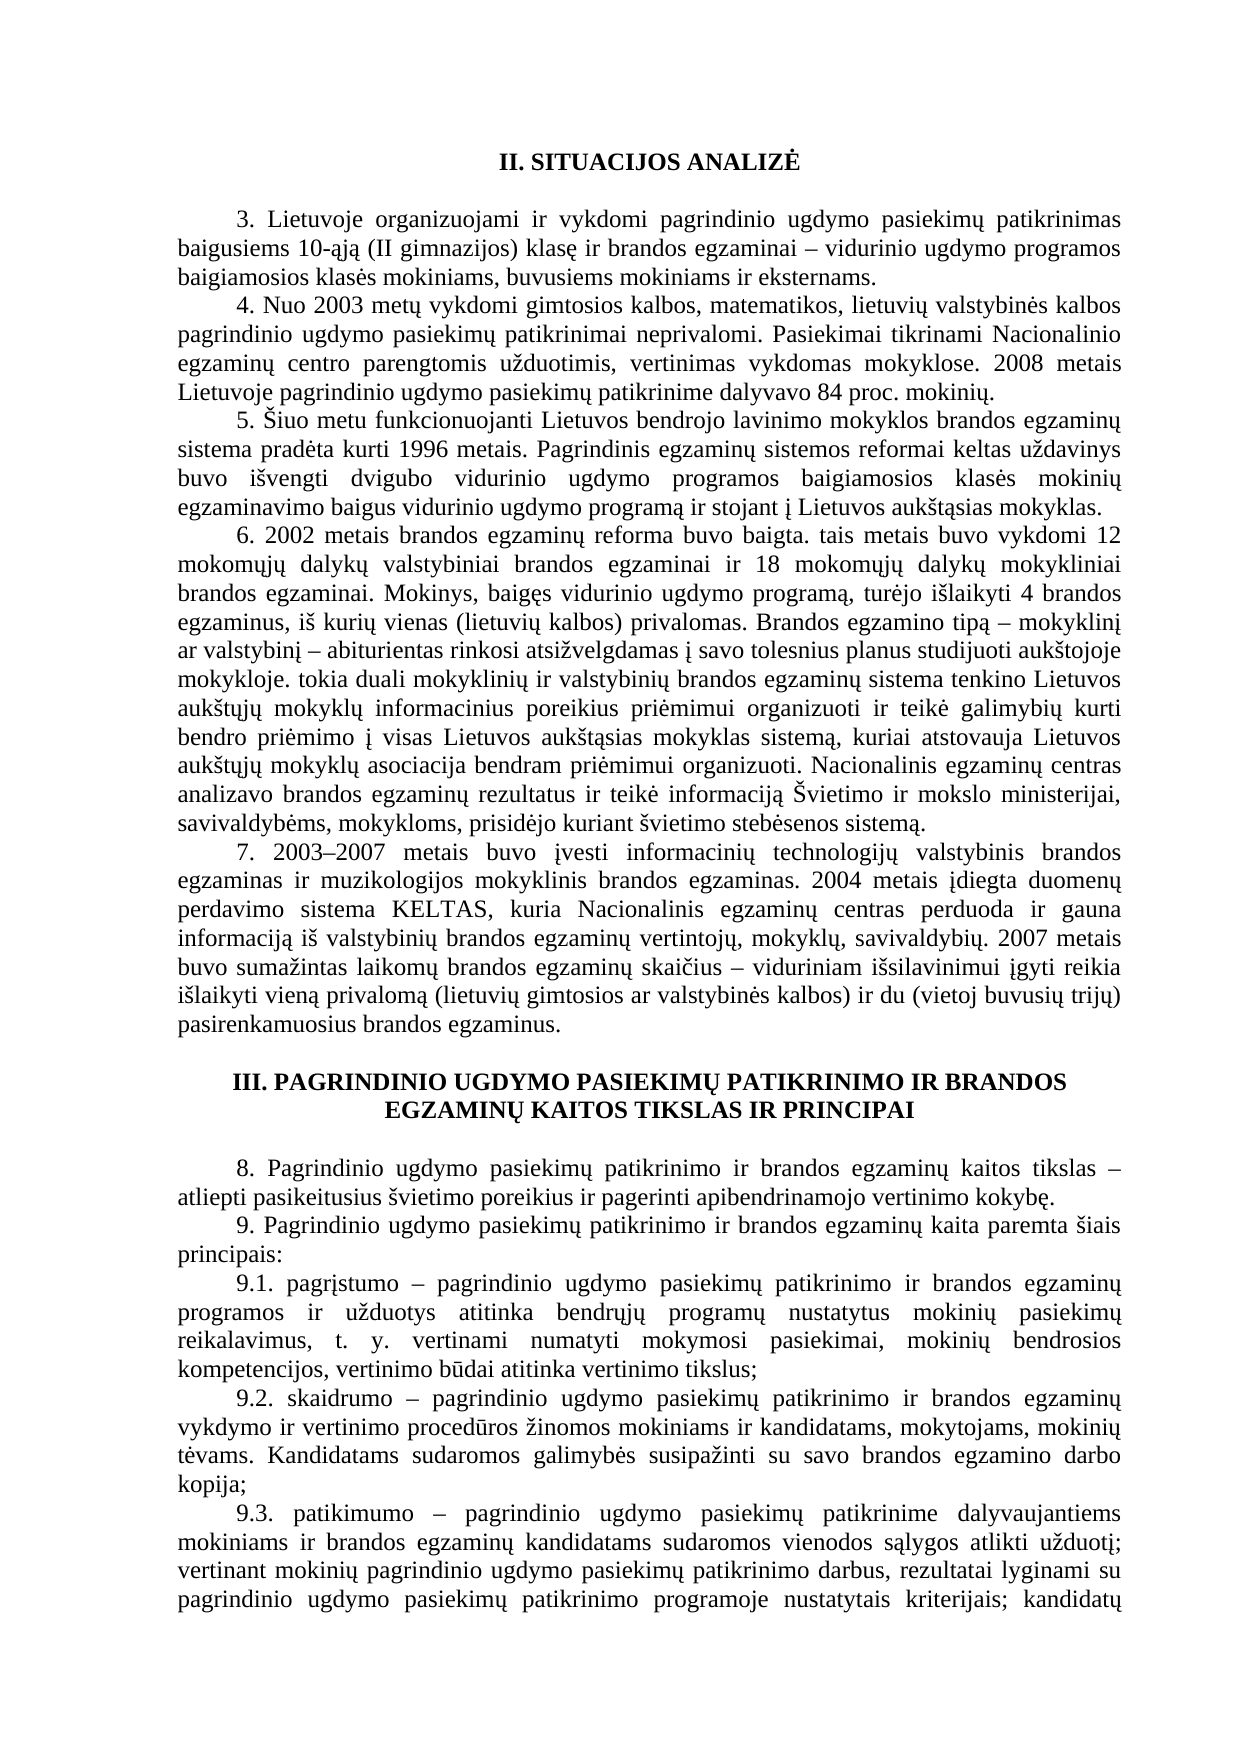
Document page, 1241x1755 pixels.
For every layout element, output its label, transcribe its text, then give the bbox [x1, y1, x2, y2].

text II. SITUACIJOS ANALIZĖ [177, 147, 1122, 176]
text 4. Nuo 2003 metų vykdomi gimtosios kalbos, matematikos, lietuvių valstybinės kalbos pagrindinio ugdymo pasiekimų patikrinimai neprivalomi. Pasiekimai tikrinami Nacionalinio egzaminų centro parengtomis užduotimis, vertinimas vykdomas mokyklose. 2008 metais Lietuvoje pagrindinio ugdymo pasiekimų patikrinime dalyvavo 84 proc. mokinių. [177, 291, 1122, 406]
text 8. Pagrindinio ugdymo pasiekimų patikrinimo ir brandos egzaminų kaitos tikslas – atliepti pasikeitusius švietimo poreikius ir pagerinti apibendrinamojo vertinimo kokybę. [177, 1153, 1122, 1211]
text 5. Šiuo metu funkcionuojanti Lietuvos bendrojo lavinimo mokyklos brandos egzaminų sistema pradėta kurti 1996 metais. Pagrindinis egzaminų sistemos reformai keltas uždavinys buvo išvengti dvigubo vidurinio ugdymo programos baigiamosios klasės mokinių egzaminavimo baigus vidurinio ugdymo programą ir stojant į Lietuvos aukštąsias mokyklas. [177, 406, 1122, 521]
text III. PAGRINDINIO UGDYMO PASIEKIMŲ PATIKRINIMO IR BRANDOS EGZAMINŲ KAITOS TIKSLAS IR PRINCIPAI [177, 1067, 1122, 1124]
text 3. Lietuvoje organizuojami ir vykdomi pagrindinio ugdymo pasiekimų patikrinimas baigusiems 10-ąją (II gimnazijos) klasę ir brandos egzaminai – vidurinio ugdymo programos baigiamosios klasės mokiniams, buvusiems mokiniams ir eksternams. [177, 204, 1122, 291]
text 9.2. skaidrumo – pagrindinio ugdymo pasiekimų patikrinimo ir brandos egzaminų vykdymo ir vertinimo procedūros žinomos mokiniams ir kandidatams, mokytojams, mokinių tėvams. Kandidatams sudaromos galimybės susipažinti su savo brandos egzamino darbo kopija; [177, 1383, 1122, 1498]
text 6. 2002 metais brandos egzaminų reforma buvo baigta. tais metais buvo vykdomi 12 mokomųjų dalykų valstybiniai brandos egzaminai ir 18 mokomųjų dalykų mokykliniai brandos egzaminai. Mokinys, baigęs vidurinio ugdymo programą, turėjo išlaikyti 4 brandos egzaminus, iš kurių vienas (lietuvių kalbos) privalomas. Brandos egzamino tipą – mokyklinį ar valstybinį – abiturientas rinkosi atsižvelgdamas į savo tolesnius planus studijuoti aukštojoje mokykloje. tokia duali mokyklinių ir valstybinių brandos egzaminų sistema tenkino Lietuvos aukštųjų mokyklų informacinius poreikius priėmimui organizuoti ir teikė galimybių kurti bendro priėmimo į visas Lietuvos aukštąsias mokyklas sistemą, kuriai atstovauja Lietuvos aukštųjų mokyklų asociacija bendram priėmimui organizuoti. Nacionalinis egzaminų centras analizavo brandos egzaminų rezultatus ir teikė informaciją Švietimo ir mokslo ministerijai, savivaldybėms, mokykloms, prisidėjo kuriant švietimo stebėsenos sistemą. [177, 521, 1122, 837]
text 9.3. patikimumo – pagrindinio ugdymo pasiekimų patikrinime dalyvaujantiems mokiniams ir brandos egzaminų kandidatams sudaromos vienodos sąlygos atlikti užduotį; vertinant mokinių pagrindinio ugdymo pasiekimų patikrinimo darbus, rezultatai lyginami su pagrindinio ugdymo pasiekimų patikrinimo programoje nustatytais kriterijais; kandidatų [177, 1498, 1122, 1613]
text 7. 2003–2007 metais buvo įvesti informacinių technologijų valstybinis brandos egzaminas ir muzikologijos mokyklinis brandos egzaminas. 2004 metais įdiegta duomenų perdavimo sistema KELTAS, kuria Nacionalinis egzaminų centras perduoda ir gauna informaciją iš valstybinių brandos egzaminų vertintojų, mokyklų, savivaldybių. 2007 metais buvo sumažintas laikomų brandos egzaminų skaičius – viduriniam išsilavinimui įgyti reikia išlaikyti vieną privalomą (lietuvių gimtosios ar valstybinės kalbos) ir du (vietoj buvusių trijų) pasirenkamuosius brandos egzaminus. [177, 837, 1122, 1038]
text 9.1. pagrįstumo – pagrindinio ugdymo pasiekimų patikrinimo ir brandos egzaminų programos ir užduotys atitinka bendrųjų programų nustatytus mokinių pasiekimų reikalavimus, t. y. vertinami numatyti mokymosi pasiekimai, mokinių bendrosios kompetencijos, vertinimo būdai atitinka vertinimo tikslus; [177, 1268, 1122, 1383]
text 9. Pagrindinio ugdymo pasiekimų patikrinimo ir brandos egzaminų kaita paremta šiais principais: [177, 1211, 1122, 1268]
